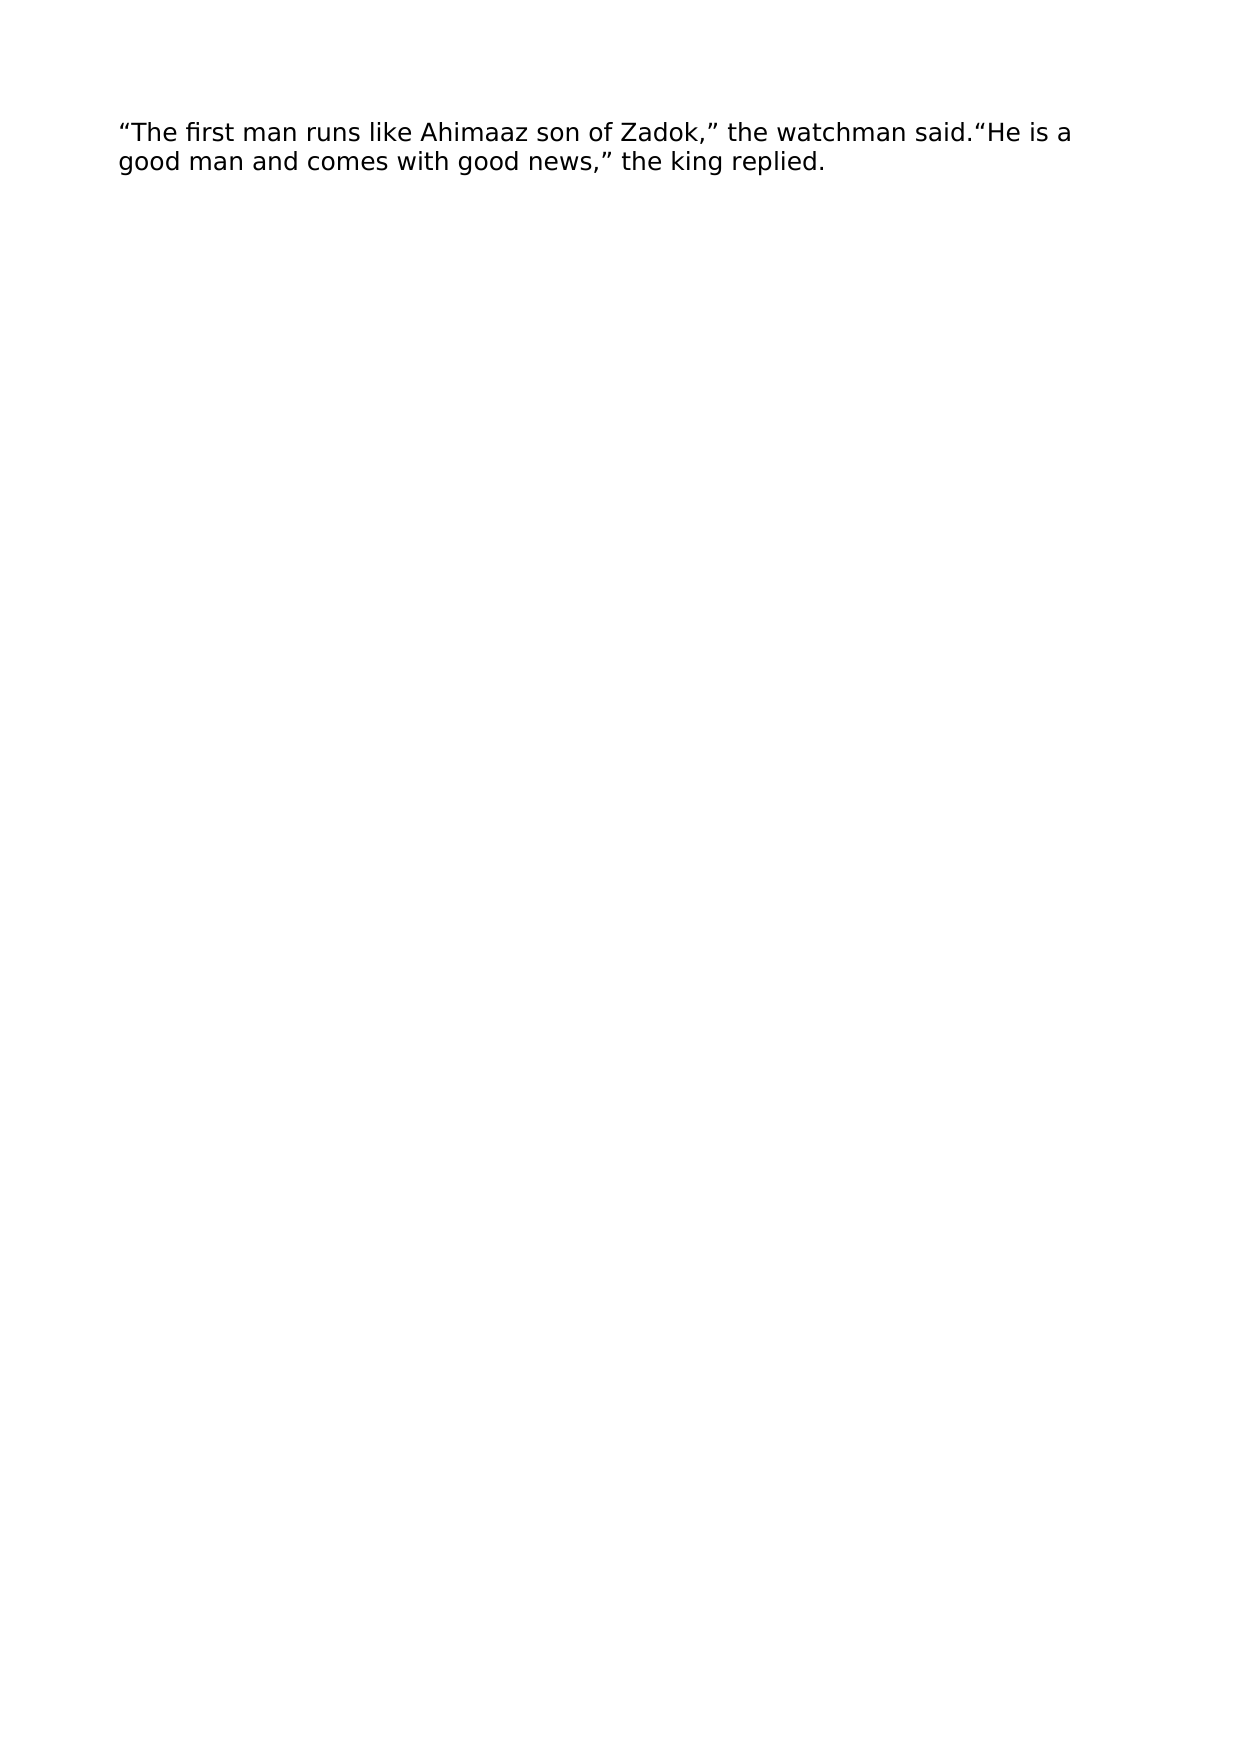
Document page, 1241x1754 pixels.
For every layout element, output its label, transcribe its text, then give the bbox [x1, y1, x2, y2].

text “The first man runs like Ahimaaz son of Zadok,” the watchman said.“He is a good man and comes with good news,” the king replied. [118, 118, 1122, 176]
